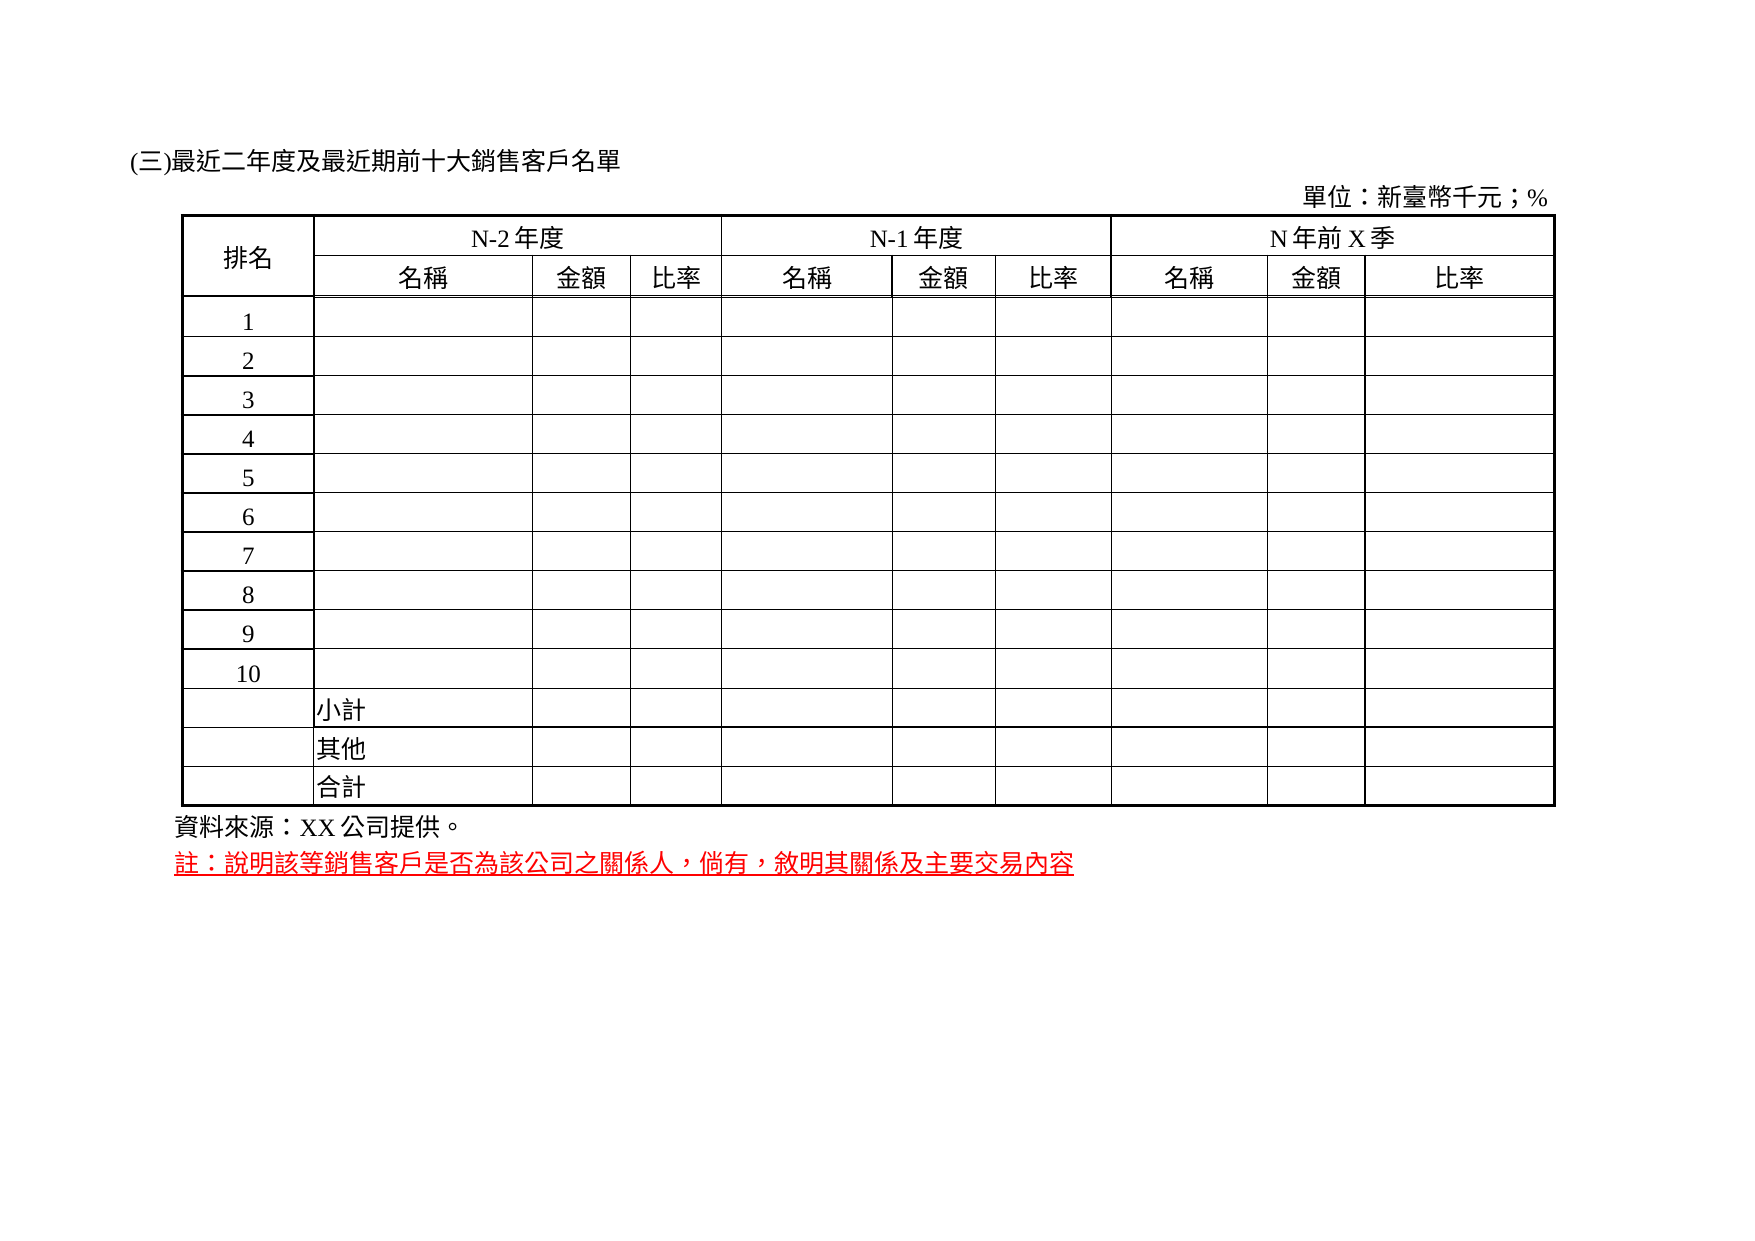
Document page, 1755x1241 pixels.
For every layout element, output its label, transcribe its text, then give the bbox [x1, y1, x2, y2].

table_cell [893, 415, 995, 453]
table_cell [1268, 767, 1364, 804]
table_cell [1268, 298, 1364, 336]
table_cell [533, 337, 630, 375]
table_cell [722, 610, 892, 648]
table_cell [1268, 649, 1364, 687]
table_cell [1268, 376, 1364, 414]
table_header N-2年度 [315, 217, 721, 254]
table_cell [1268, 571, 1364, 609]
table_cell [533, 767, 630, 804]
table_cell 金額 [1268, 256, 1364, 295]
table_cell [996, 610, 1111, 648]
table_cell [533, 532, 630, 570]
table_cell [996, 689, 1111, 726]
table_cell 4 [184, 416, 313, 453]
table_cell 合計 [314, 767, 532, 804]
table_cell [1112, 415, 1267, 453]
table_cell [1268, 337, 1364, 375]
table_cell [631, 415, 721, 453]
table_cell [315, 532, 532, 570]
table_cell [631, 767, 721, 804]
table_cell [631, 376, 721, 414]
table_cell [722, 649, 892, 687]
table_cell [722, 532, 892, 570]
table_cell [631, 689, 721, 726]
table_cell 5 [184, 455, 313, 492]
table_cell [1366, 532, 1553, 570]
table_cell [996, 728, 1111, 766]
table_cell 2 [184, 337, 313, 375]
table_cell [184, 767, 313, 804]
table_header N年前X季 [1112, 217, 1553, 254]
table_cell [722, 376, 892, 414]
table_cell [996, 571, 1111, 609]
table_cell [1366, 689, 1553, 726]
text 單位：新臺幣千元；% [205, 176, 1547, 214]
table_cell [533, 493, 630, 531]
text (三)最近二年度及最近期前十大銷售客戶名單 [130, 147, 1606, 176]
table_cell [1268, 532, 1364, 570]
table_cell [893, 454, 995, 492]
table_cell [1268, 728, 1364, 766]
table_cell [722, 454, 892, 492]
table_cell [533, 728, 630, 766]
table_cell [996, 454, 1111, 492]
table_cell [1112, 767, 1267, 804]
table_cell [315, 493, 532, 531]
table_cell 8 [184, 572, 313, 609]
table_cell [1366, 571, 1553, 609]
table_cell [533, 376, 630, 414]
table_cell 小計 [315, 689, 532, 726]
table_cell [315, 571, 532, 609]
table_cell [1366, 415, 1553, 453]
table_cell [533, 610, 630, 648]
table_cell [315, 337, 532, 375]
table_cell [631, 610, 721, 648]
table_cell 比率 [1366, 256, 1553, 295]
table_cell [996, 532, 1111, 570]
table_cell 10 [184, 650, 313, 687]
table_cell [315, 610, 532, 648]
table_cell 比率 [996, 256, 1110, 295]
table_cell [893, 610, 995, 648]
table_cell [893, 689, 995, 726]
table_header 排名 [184, 217, 313, 295]
table_cell [1366, 493, 1553, 531]
table_cell 6 [184, 494, 313, 531]
table_cell [722, 767, 892, 804]
table_cell [1268, 415, 1364, 453]
table_cell [315, 415, 532, 453]
table_cell 名稱 [722, 256, 891, 295]
table_cell [1366, 649, 1553, 687]
table_cell [996, 767, 1111, 804]
table_cell [893, 493, 995, 531]
table_cell [996, 493, 1111, 531]
table_cell [631, 337, 721, 375]
table_cell [1366, 454, 1553, 492]
table_cell [1112, 454, 1267, 492]
table_cell [631, 298, 721, 336]
table_header N-1年度 [722, 217, 1110, 254]
table_cell [533, 298, 630, 336]
table_cell 其他 [314, 728, 532, 766]
table_cell [1112, 493, 1267, 531]
table_cell [722, 493, 892, 531]
table_cell [722, 728, 892, 766]
table_cell [1366, 767, 1553, 804]
table_cell [1366, 376, 1553, 414]
text 資料來源：XX公司提供。 [73, 807, 1601, 843]
table_cell [893, 649, 995, 687]
table_cell [893, 767, 995, 804]
table_cell [722, 337, 892, 375]
table_cell [1366, 298, 1553, 336]
table_cell [1268, 454, 1364, 492]
table_cell [315, 298, 532, 336]
table_cell 3 [184, 377, 313, 414]
table_cell [631, 571, 721, 609]
table_cell 名稱 [1112, 256, 1267, 295]
table_cell [631, 728, 721, 766]
table_cell 7 [184, 533, 313, 570]
table_cell [631, 454, 721, 492]
table_cell [1112, 298, 1267, 336]
table_cell [1366, 610, 1553, 648]
table_cell 金額 [893, 256, 995, 295]
text 註：說明該等銷售客戶是否為該公司之關係人，倘有，敘明其關係及主要交易內容 [73, 843, 1601, 880]
table_cell [893, 337, 995, 375]
table_cell [1112, 610, 1267, 648]
table_cell [631, 532, 721, 570]
table_cell [533, 649, 630, 687]
table_cell [315, 376, 532, 414]
table_cell [184, 728, 313, 766]
table_cell [996, 376, 1111, 414]
table_cell [1268, 493, 1364, 531]
table_cell [533, 571, 630, 609]
table_cell [631, 649, 721, 687]
table_cell [631, 493, 721, 531]
table_cell [996, 649, 1111, 687]
table_cell [996, 298, 1111, 336]
table_cell [1112, 376, 1267, 414]
table_cell [1112, 571, 1267, 609]
table_cell [533, 415, 630, 453]
table_cell [722, 415, 892, 453]
table_cell [722, 298, 892, 336]
table_cell [184, 689, 313, 726]
table_cell [996, 415, 1111, 453]
table_cell [1366, 728, 1553, 766]
table_cell [893, 728, 995, 766]
table_cell 金額 [533, 256, 630, 295]
table_cell [1112, 337, 1267, 375]
table_cell [893, 376, 995, 414]
table_cell 名稱 [315, 256, 532, 295]
table_cell 比率 [631, 256, 721, 295]
table_cell 1 [184, 297, 313, 336]
table_cell [533, 689, 630, 726]
table_cell [533, 454, 630, 492]
table_cell [893, 571, 995, 609]
table_cell [1268, 689, 1364, 726]
table_cell [315, 454, 532, 492]
table_cell [722, 689, 892, 726]
table_cell [1112, 728, 1267, 766]
table_cell [1366, 337, 1553, 375]
table_cell [893, 298, 995, 336]
table_cell [996, 337, 1111, 375]
table_cell [893, 532, 995, 570]
table_cell [315, 649, 532, 687]
table_cell [1112, 689, 1267, 726]
table_cell [1112, 532, 1267, 570]
table_cell [1268, 610, 1364, 648]
table_cell [722, 571, 892, 609]
table_cell 9 [184, 611, 313, 648]
table_cell [1112, 649, 1267, 687]
